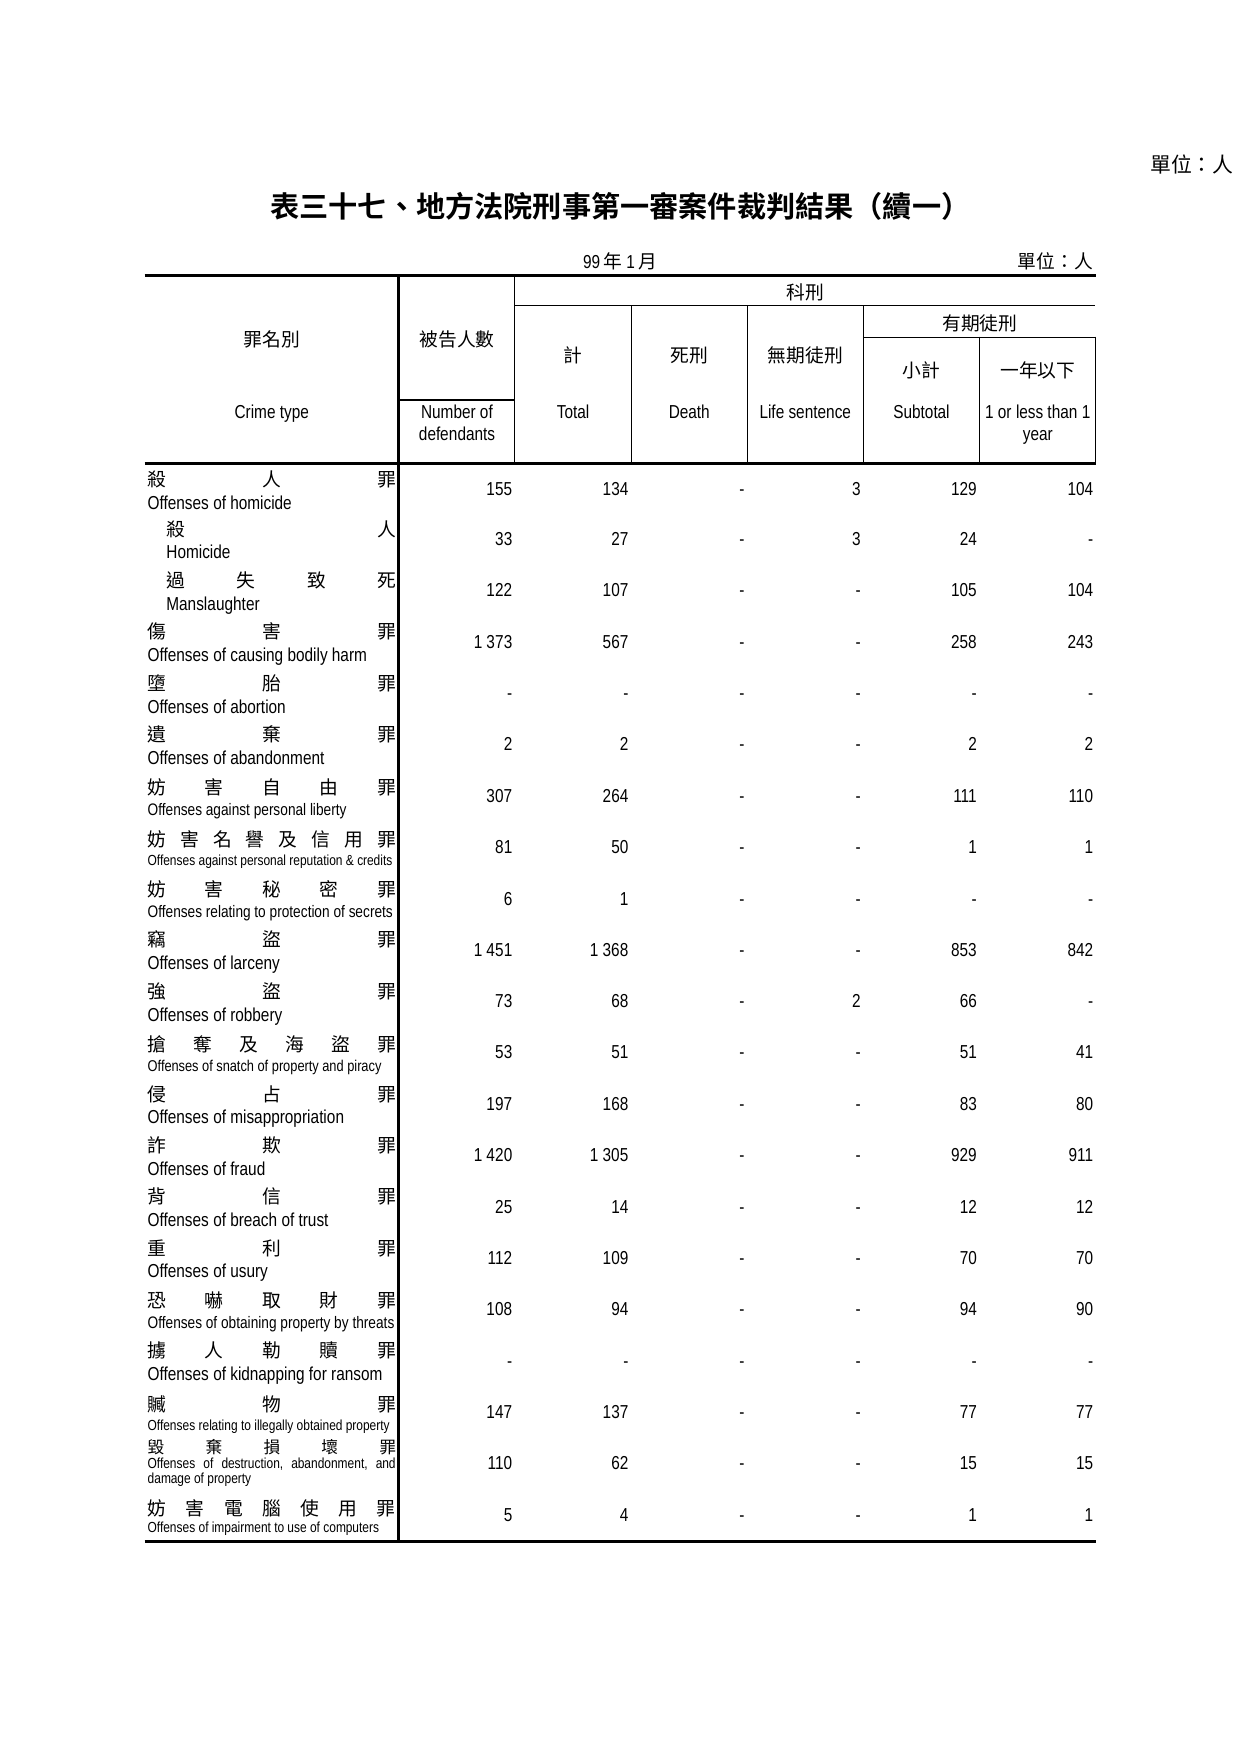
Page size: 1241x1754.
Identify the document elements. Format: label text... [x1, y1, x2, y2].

table_cell 137 [515, 1386, 631, 1437]
table_cell - [631, 1232, 747, 1283]
table_cell 無期徒刑 [748, 306, 863, 399]
table_cell 94 [863, 1283, 979, 1335]
table_cell 擄人勒贖罪 Offenses of kidnapping for ransom [145, 1335, 397, 1386]
table_cell 112 [400, 1232, 515, 1283]
table_cell 一年以下 [980, 338, 1095, 399]
table_cell 1 368 [515, 924, 631, 975]
table_header 罪名別 [145, 277, 397, 399]
table_cell 計 [515, 306, 631, 399]
table_cell - [747, 821, 863, 872]
table_cell - [631, 1335, 747, 1386]
table_cell 15 [979, 1438, 1096, 1489]
table_cell - [631, 1386, 747, 1437]
table_cell 妨害名譽及信用罪 Offenses against personal reputation & credits [145, 821, 397, 872]
table_cell 2 [863, 719, 979, 770]
table_cell - [631, 616, 747, 667]
table_cell Number of defendants [400, 401, 514, 462]
table_cell - [631, 1027, 747, 1078]
table_cell 911 [979, 1129, 1096, 1181]
table_cell 2 [515, 719, 631, 770]
table_cell 強盜罪 Offenses of robbery [145, 975, 397, 1027]
table_cell 12 [863, 1181, 979, 1232]
table_cell - [631, 667, 747, 718]
table_cell - [747, 770, 863, 821]
table_cell 12 [979, 1181, 1096, 1232]
table_cell 68 [515, 975, 631, 1027]
table_cell 背信罪 Offenses of breach of trust [145, 1181, 397, 1232]
table_cell 80 [979, 1078, 1096, 1129]
table_cell - [400, 1335, 515, 1386]
table_cell Death [632, 399, 747, 462]
table_cell 恐嚇取財罪 Offenses of obtaining property by threats [145, 1283, 397, 1335]
table_cell 105 [863, 564, 979, 616]
table_header 科刑 [515, 277, 1096, 305]
table_cell - [631, 1438, 747, 1489]
table_cell - [631, 821, 747, 872]
table_cell 1 [863, 1489, 979, 1540]
table_cell 90 [979, 1283, 1096, 1335]
table_cell - [747, 564, 863, 616]
table_cell - [631, 465, 747, 513]
table_cell - [631, 924, 747, 975]
table_cell 1 451 [400, 924, 515, 975]
table_cell 73 [400, 975, 515, 1027]
table_cell - [979, 975, 1096, 1027]
table_cell 108 [400, 1283, 515, 1335]
table_cell 842 [979, 924, 1096, 975]
table_cell - [747, 719, 863, 770]
table_cell - [747, 873, 863, 924]
text [1150, 141, 1240, 148]
table_cell - [631, 1129, 747, 1181]
table_cell 妨害秘密罪 Offenses relating to protection of secrets [145, 873, 397, 924]
table_cell 24 [863, 513, 979, 564]
table_cell - [631, 1078, 747, 1129]
table_cell 109 [515, 1232, 631, 1283]
table_cell 墮胎罪 Offenses of abortion [145, 667, 397, 718]
table_cell 2 [400, 719, 515, 770]
table_cell 搶奪及海盜罪 Offenses of snatch of property and piracy [145, 1027, 397, 1078]
table_cell Subtotal [864, 399, 979, 462]
table_cell - [631, 1283, 747, 1335]
table_cell 有期徒刑 [864, 305, 1096, 337]
table_cell 3 [747, 513, 863, 564]
table_cell 重利罪 Offenses of usury [145, 1232, 397, 1283]
table_cell 傷害罪 Offenses of causing bodily harm [145, 616, 397, 667]
text 99年1月 單位：人 [148, 247, 1092, 274]
table_cell 33 [400, 513, 515, 564]
table_cell - [631, 1489, 747, 1540]
table_cell 94 [515, 1283, 631, 1335]
table_cell - [515, 667, 631, 718]
table_cell - [979, 667, 1096, 718]
table_cell 14 [515, 1181, 631, 1232]
table_cell - [400, 667, 515, 718]
table_cell - [863, 1335, 979, 1386]
table_cell 70 [979, 1232, 1096, 1283]
table_cell - [747, 667, 863, 718]
table_cell 詐欺罪 Offenses of fraud [145, 1129, 397, 1181]
table_cell - [747, 616, 863, 667]
table_cell 51 [863, 1027, 979, 1078]
table_cell 81 [400, 821, 515, 872]
table_cell 殺人罪 Offenses of homicide [145, 465, 397, 513]
table_cell 70 [863, 1232, 979, 1283]
table_cell 4 [515, 1489, 631, 1540]
table_cell 53 [400, 1027, 515, 1078]
table_cell 竊盜罪 Offenses of larceny [145, 924, 397, 975]
table_cell - [747, 1078, 863, 1129]
table_cell 妨害電腦使用罪 Offenses of impairment to use of computers [145, 1489, 397, 1540]
table_cell 567 [515, 616, 631, 667]
table_cell 死刑 [632, 306, 747, 399]
table_cell 107 [515, 564, 631, 616]
text [1150, 173, 1240, 181]
table_cell 殺人 Homicide [145, 513, 397, 564]
table_cell - [747, 1283, 863, 1335]
table_cell 侵占罪 Offenses of misappropriation [145, 1078, 397, 1129]
table_cell - [747, 1386, 863, 1437]
table_cell Total [515, 399, 631, 462]
table_cell - [979, 1335, 1096, 1386]
table_cell 1 [515, 873, 631, 924]
table_cell Crime type [145, 399, 397, 462]
table_cell 妨害自由罪 Offenses against personal liberty [145, 770, 397, 821]
table_cell 15 [863, 1438, 979, 1489]
table_cell 1 420 [400, 1129, 515, 1181]
table_cell 小計 [864, 338, 979, 399]
table_cell - [747, 1489, 863, 1540]
table_cell - [979, 513, 1096, 564]
table_cell - [979, 873, 1096, 924]
table_cell 134 [515, 465, 631, 513]
table_cell 129 [863, 465, 979, 513]
table_cell 2 [979, 719, 1096, 770]
table_header 被告人數 [400, 277, 514, 399]
table_cell 197 [400, 1078, 515, 1129]
table_cell 過失致死 Manslaughter [145, 564, 397, 616]
table_cell 307 [400, 770, 515, 821]
table_cell - [515, 1335, 631, 1386]
table_cell 155 [400, 465, 515, 513]
table_cell 168 [515, 1078, 631, 1129]
table_cell 243 [979, 616, 1096, 667]
table_cell 25 [400, 1181, 515, 1232]
table_cell 遺棄罪 Offenses of abandonment [145, 719, 397, 770]
table_cell - [747, 1232, 863, 1283]
table_cell 264 [515, 770, 631, 821]
text 單位：人 [1150, 148, 1240, 173]
table_cell 6 [400, 873, 515, 924]
table_cell - [631, 513, 747, 564]
table_cell 1 [863, 821, 979, 872]
table_cell - [747, 1181, 863, 1232]
table_cell 1 305 [515, 1129, 631, 1181]
table_cell - [863, 667, 979, 718]
table_cell - [863, 873, 979, 924]
table_cell - [631, 564, 747, 616]
table_cell - [631, 719, 747, 770]
table_cell Life sentence [748, 399, 863, 462]
table_cell - [631, 770, 747, 821]
table_cell 2 [747, 975, 863, 1027]
table_cell 111 [863, 770, 979, 821]
table_cell 贓物罪 Offenses relating to illegally obtained property [145, 1386, 397, 1437]
table_cell 41 [979, 1027, 1096, 1078]
table_cell - [747, 1335, 863, 1386]
table_cell 77 [979, 1386, 1096, 1437]
table_cell 62 [515, 1438, 631, 1489]
table_cell 3 [747, 465, 863, 513]
table_cell 27 [515, 513, 631, 564]
table_cell - [747, 1129, 863, 1181]
table_cell - [747, 924, 863, 975]
table_cell 5 [400, 1489, 515, 1540]
table_cell 110 [400, 1438, 515, 1489]
table_cell 147 [400, 1386, 515, 1437]
table_cell 258 [863, 616, 979, 667]
table_cell - [631, 975, 747, 1027]
table_cell 104 [979, 564, 1096, 616]
table_cell 122 [400, 564, 515, 616]
table_cell 110 [979, 770, 1096, 821]
table_cell 1 or less than 1 year [980, 399, 1095, 462]
table_cell 77 [863, 1386, 979, 1437]
table_cell 1 373 [400, 616, 515, 667]
table_cell 929 [863, 1129, 979, 1181]
table_cell - [747, 1438, 863, 1489]
table_cell 1 [979, 1489, 1096, 1540]
table_cell - [747, 1027, 863, 1078]
table_cell 51 [515, 1027, 631, 1078]
table_cell 50 [515, 821, 631, 872]
table_cell 66 [863, 975, 979, 1027]
table_cell 104 [979, 465, 1096, 513]
table_cell 853 [863, 924, 979, 975]
table_cell - [631, 873, 747, 924]
table_cell - [631, 1181, 747, 1232]
table_cell 1 [979, 821, 1096, 872]
table_cell 83 [863, 1078, 979, 1129]
table_cell 毀棄損壞罪 Offenses of destruction, abandonment, and damage of property [145, 1438, 397, 1489]
text 表三十七、地方法院刑事第一審案件裁判結果（續一） [148, 183, 1092, 225]
